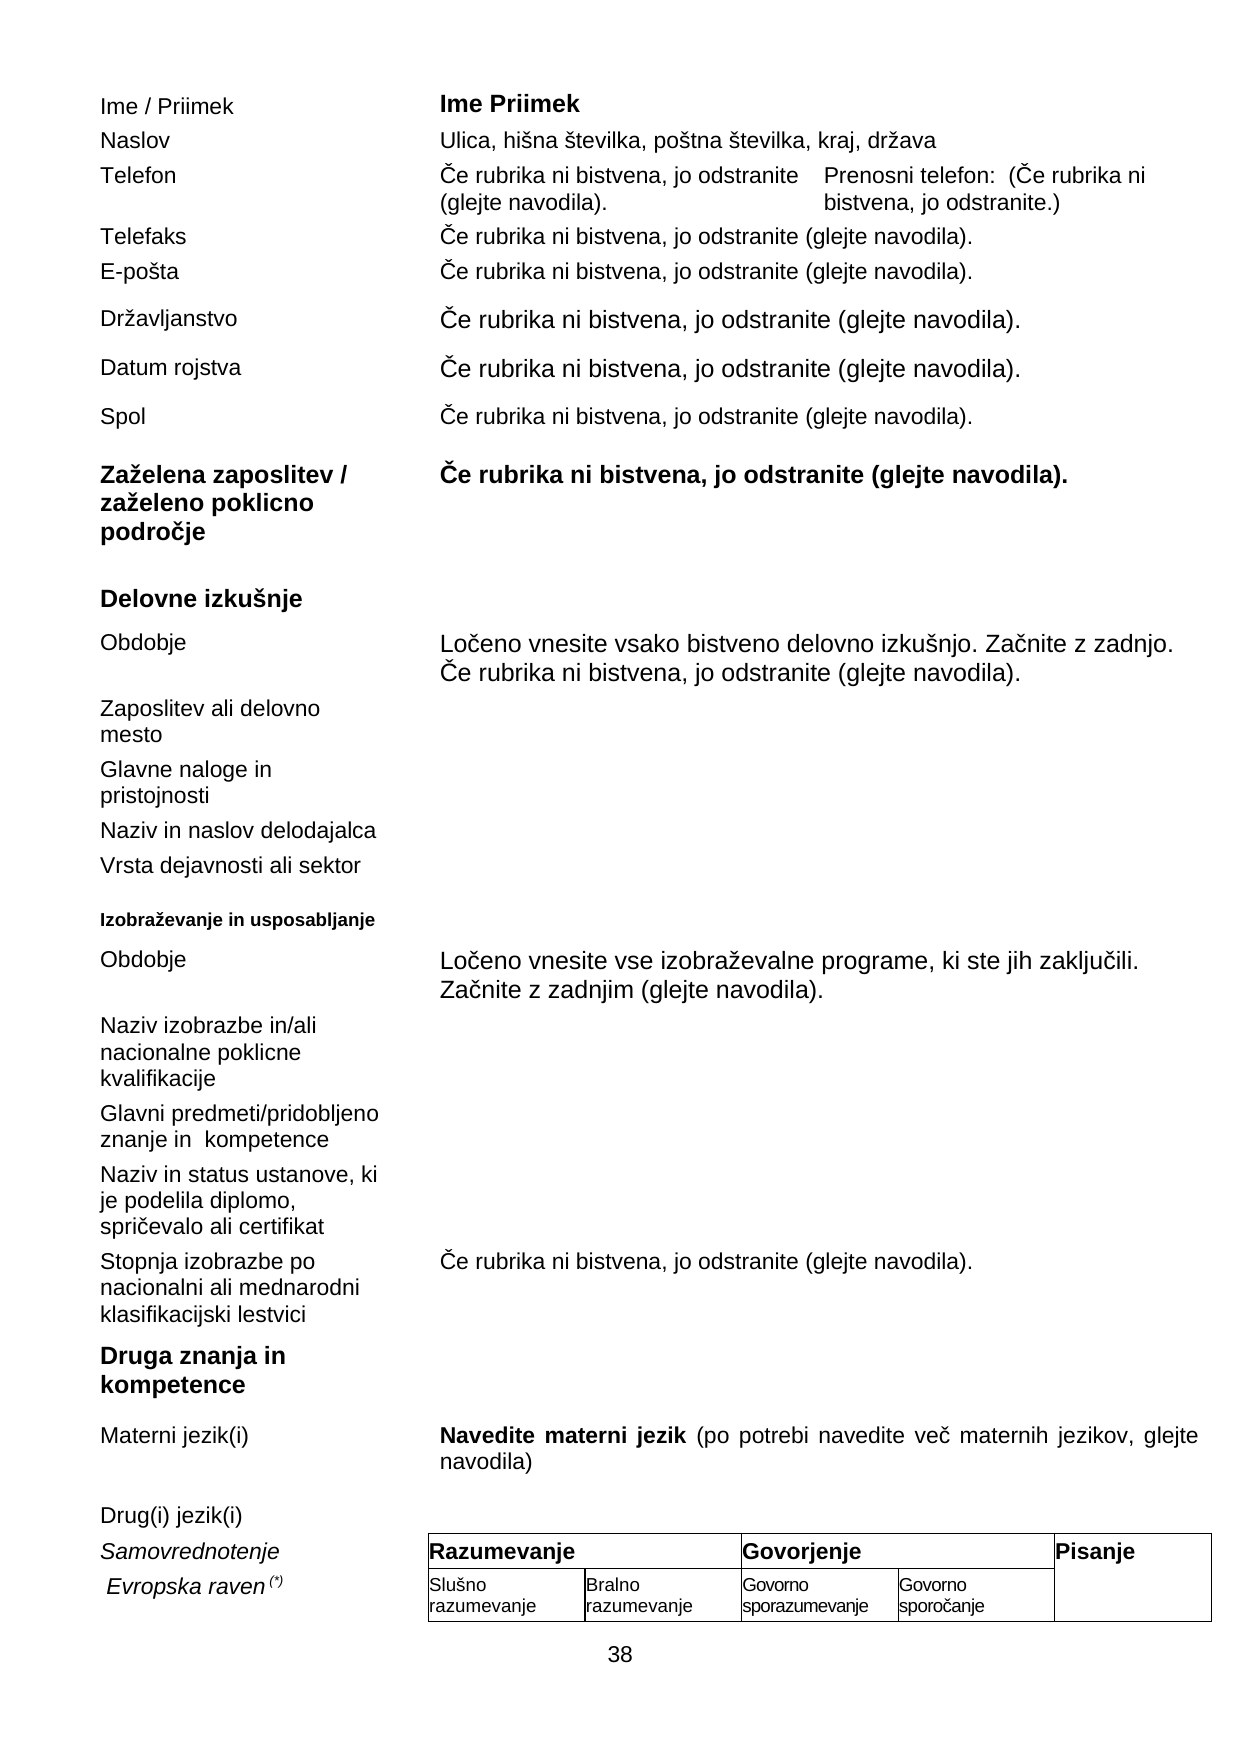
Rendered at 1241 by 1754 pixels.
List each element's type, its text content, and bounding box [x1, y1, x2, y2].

table_cell Pisanje [1055, 1534, 1211, 1568]
table_header Ločeno vnesite vsako bistveno delovno izkušnjo. Začnite z zadnjo. Če rubrika ni bistvena, jo odstranite (glejte navodila). [428, 625, 1211, 691]
table_cell [1055, 1568, 1211, 1621]
table_cell [399, 123, 428, 158]
table_header [399, 1498, 1212, 1532]
table_header Če rubrika ni bistvena, jo odstranite (glejte navodila). [428, 350, 1211, 387]
table_header [399, 1418, 428, 1478]
table_cell Naziv in naslov delodajalca [89, 813, 399, 847]
table_header Obdobje [89, 625, 399, 691]
table_cell [399, 691, 428, 752]
table_cell Glavne naloge in pristojnosti [89, 752, 399, 813]
table_cell [399, 219, 428, 254]
table_cell [428, 691, 1211, 752]
table_cell [428, 1095, 1211, 1156]
table_header Ločeno vnesite vse izobraževalne programe, ki ste jih zaključili. Začnite z zadnjim (glejte navodila). [428, 942, 1211, 1008]
table_header Zaželena zaposlitev / zaželeno poklicno področje [89, 460, 399, 546]
table_cell Glavni predmeti/pridobljeno znanje in kompetence [89, 1095, 399, 1156]
table_cell [399, 1008, 428, 1095]
table_header [399, 89, 428, 123]
table_cell Govorno sporočanje [899, 1569, 1054, 1621]
table_cell [428, 848, 1211, 882]
table_header Materni jezik(i) [89, 1418, 399, 1478]
table_cell Vrsta dejavnosti ali sektor [89, 848, 399, 882]
table_header Izobraževanje in usposabljanje [89, 909, 399, 930]
table_cell [428, 1156, 1211, 1244]
table_header Ime / Priimek [89, 89, 399, 123]
table_header [399, 300, 428, 337]
table_header Obdobje [89, 942, 399, 1008]
table_cell [399, 813, 428, 847]
table_cell Evropska raven (*) [89, 1568, 399, 1621]
table_cell [428, 813, 1211, 847]
table_header Druga znanja in kompetence [89, 1341, 399, 1398]
table_header Navedite materni jezik (po potrebi navedite več maternih jezikov, glejte navodila) [428, 1418, 1211, 1478]
table_cell Slušno razumevanje [429, 1569, 584, 1621]
table_header Datum rojstva [89, 350, 399, 387]
table_header Ime Priimek [428, 89, 1211, 123]
table_cell [399, 1156, 428, 1244]
table_cell Govorjenje [742, 1534, 1054, 1568]
table_header [399, 625, 428, 691]
table_cell [399, 1244, 428, 1331]
table_header Drug(i) jezik(i) [89, 1498, 399, 1532]
table_cell Stopnja izobrazbe po nacionalni ali mednarodni klasifikacijski lestvici [89, 1244, 399, 1331]
table_header [399, 399, 428, 433]
table_cell [399, 1568, 428, 1621]
table_header [399, 460, 428, 546]
table_header Če rubrika ni bistvena, jo odstranite (glejte navodila). [428, 399, 1211, 433]
table_cell [428, 1008, 1211, 1095]
table_cell Če rubrika ni bistvena, jo odstranite (glejte navodila). [428, 1244, 1211, 1331]
table_cell Bralno razumevanje [586, 1569, 741, 1621]
table_cell Telefon [89, 158, 399, 219]
table_cell [399, 254, 428, 288]
table_cell Zaposlitev ali delovno mesto [89, 691, 399, 752]
table_cell Razumevanje [429, 1534, 741, 1568]
table_cell [399, 1533, 428, 1568]
table_header Spol [89, 399, 399, 433]
table_header Delovne izkušnje [89, 584, 399, 613]
table_header [399, 350, 428, 387]
table_cell Telefaks [89, 219, 399, 254]
table_cell E-pošta [89, 254, 399, 288]
table_cell [399, 1095, 428, 1156]
table_cell [399, 848, 428, 882]
table_cell Govorno sporazumevanje [742, 1569, 898, 1621]
table_cell Če rubrika ni bistvena, jo odstranite (glejte navodila). [428, 254, 1211, 288]
table_header Državljanstvo [89, 300, 399, 337]
table_header Če rubrika ni bistvena, jo odstranite (glejte navodila). [428, 300, 1211, 337]
table_cell [399, 752, 428, 813]
table_cell Naziv izobrazbe in/ali nacionalne poklicne kvalifikacije [89, 1008, 399, 1095]
table_cell Prenosni telefon: (Če rubrika ni bistvena, jo odstranite.) [812, 158, 1211, 219]
table_header [399, 942, 428, 1008]
table_cell [399, 158, 428, 219]
table_cell Ulica, hišna številka, poštna številka, kraj, država [428, 123, 1211, 158]
table_cell Če rubrika ni bistvena, jo odstranite (glejte navodila). [428, 158, 812, 219]
table_header Če rubrika ni bistvena, jo odstranite (glejte navodila). [428, 460, 1211, 546]
table_cell [428, 752, 1211, 813]
table_cell Naslov [89, 123, 399, 158]
table_cell Samovrednotenje [89, 1533, 399, 1568]
table_cell Naziv in status ustanove, ki je podelila diplomo, spričevalo ali certifikat [89, 1156, 399, 1244]
table_cell Če rubrika ni bistvena, jo odstranite (glejte navodila). [428, 219, 1211, 254]
